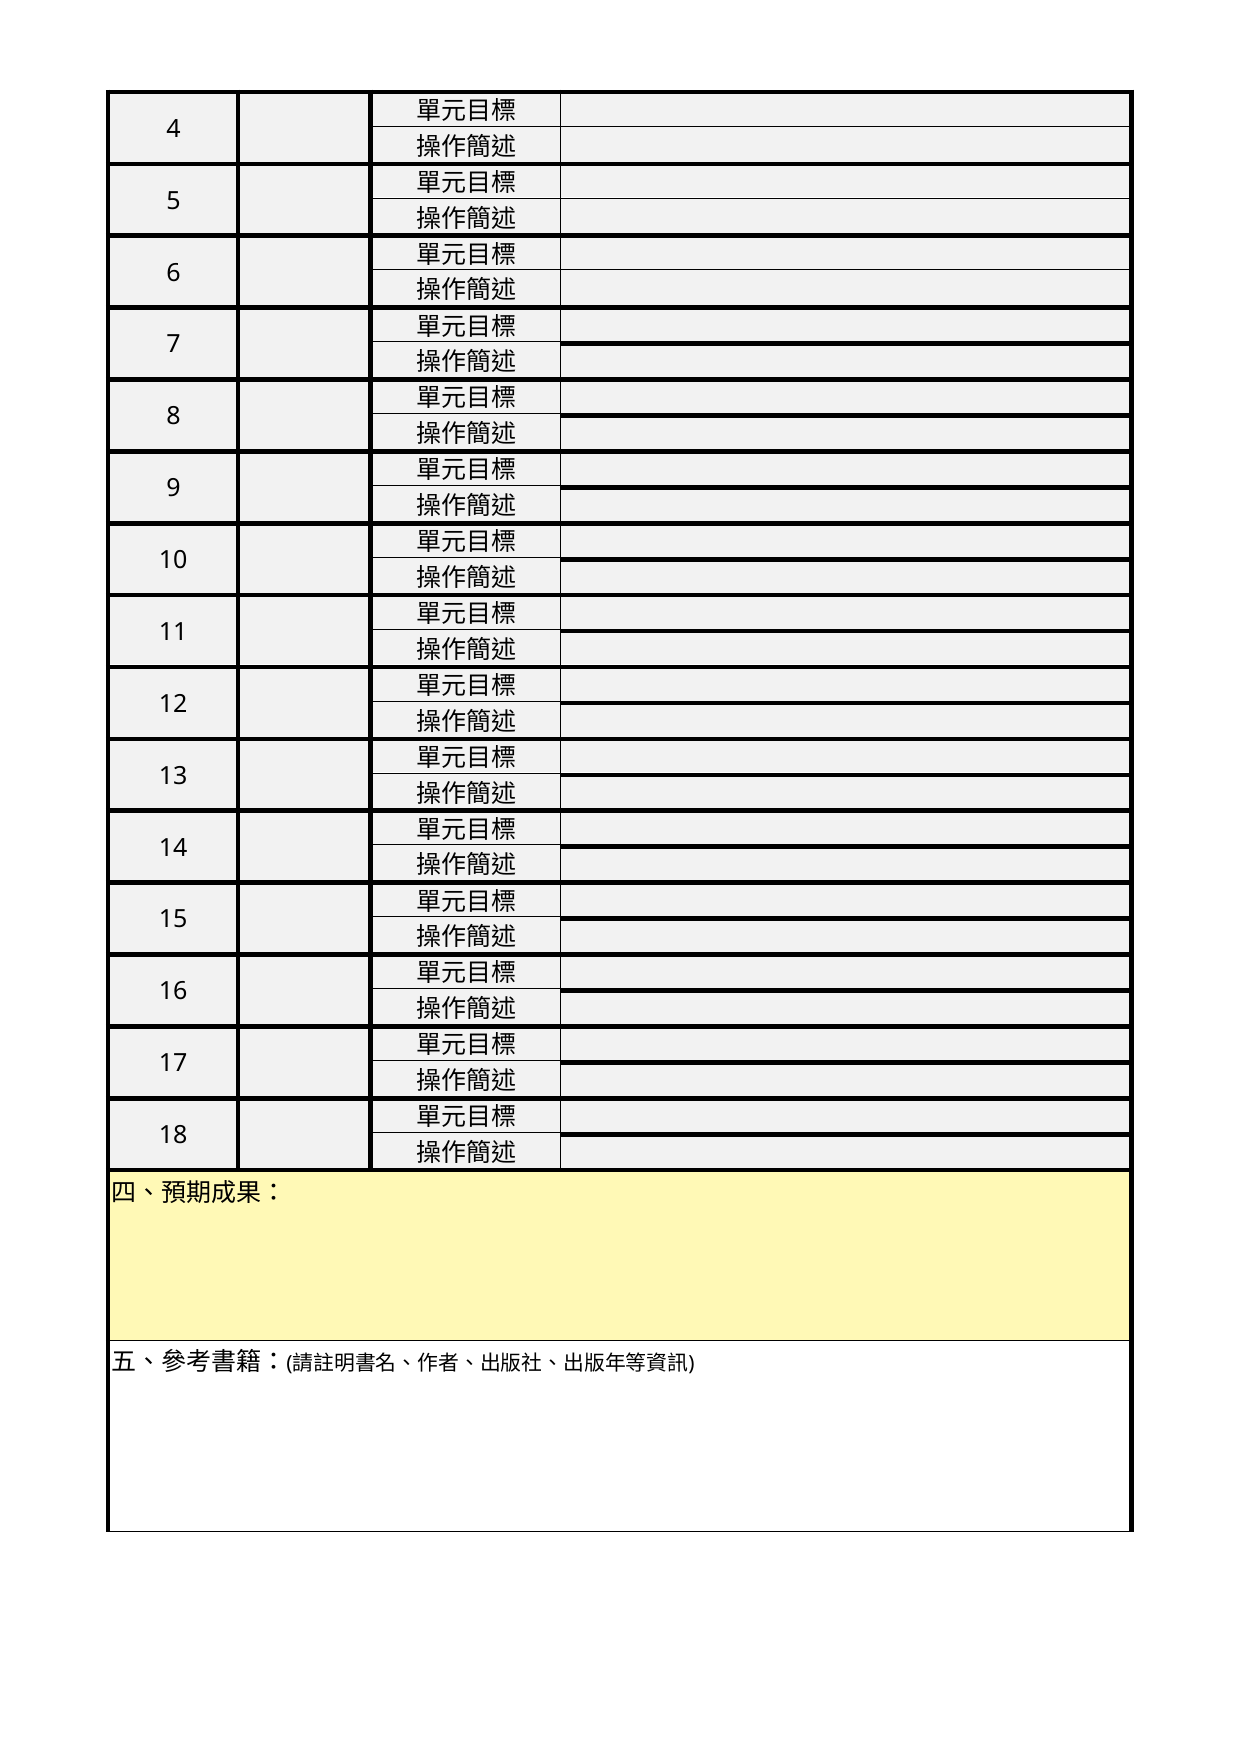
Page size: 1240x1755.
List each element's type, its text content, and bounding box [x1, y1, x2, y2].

table_cell 操作簡述 [373, 414, 560, 449]
table_cell [240, 1029, 368, 1096]
table_cell 操作簡述 [373, 702, 560, 736]
table_cell 操作簡述 [373, 630, 560, 664]
table_cell 五、參考書籍：(請註明書名、作者、出版社、出版年等資訊) [110, 1341, 1129, 1531]
table_cell 11 [110, 597, 236, 664]
table_cell 操作簡述 [373, 1133, 560, 1168]
table_cell 操作簡述 [373, 199, 560, 233]
table_cell [240, 526, 368, 593]
table_cell 操作簡述 [373, 127, 560, 161]
table_cell 13 [110, 741, 236, 808]
table_cell 操作簡述 [373, 845, 560, 880]
table_cell 四、預期成果： [110, 1172, 1129, 1340]
table_cell 7 [110, 310, 236, 377]
table_cell 操作簡述 [373, 989, 560, 1024]
table_cell [240, 741, 368, 808]
table_cell 9 [110, 454, 236, 521]
table_cell 6 [110, 238, 236, 305]
table_cell [240, 166, 368, 233]
table_cell [240, 813, 368, 880]
table_cell 10 [110, 526, 236, 593]
table_cell 12 [110, 669, 236, 736]
table_cell [561, 127, 1129, 161]
table_cell [240, 597, 368, 664]
table_cell [240, 885, 368, 952]
table_cell 5 [110, 166, 236, 233]
table_cell [561, 199, 1129, 233]
table_cell [240, 669, 368, 736]
table_cell 操作簡述 [373, 1061, 560, 1096]
table_cell [240, 238, 368, 305]
table_cell [240, 454, 368, 521]
table_cell 操作簡述 [373, 917, 560, 952]
table_cell [240, 1101, 368, 1168]
table_cell 8 [110, 382, 236, 449]
table_cell 4 [110, 94, 236, 161]
table_cell 14 [110, 813, 236, 880]
table_cell 17 [110, 1029, 236, 1096]
table_cell [240, 957, 368, 1024]
table_cell [561, 270, 1129, 305]
table_cell 操作簡述 [373, 270, 560, 305]
table_cell 操作簡述 [373, 342, 560, 377]
table_cell 18 [110, 1101, 236, 1168]
table_cell 操作簡述 [373, 558, 560, 593]
table_cell 15 [110, 885, 236, 952]
table_cell 操作簡述 [373, 774, 560, 808]
table_cell 操作簡述 [373, 486, 560, 521]
table_cell [240, 94, 368, 161]
table_cell [240, 382, 368, 449]
table_cell 16 [110, 957, 236, 1024]
table_cell [240, 310, 368, 377]
